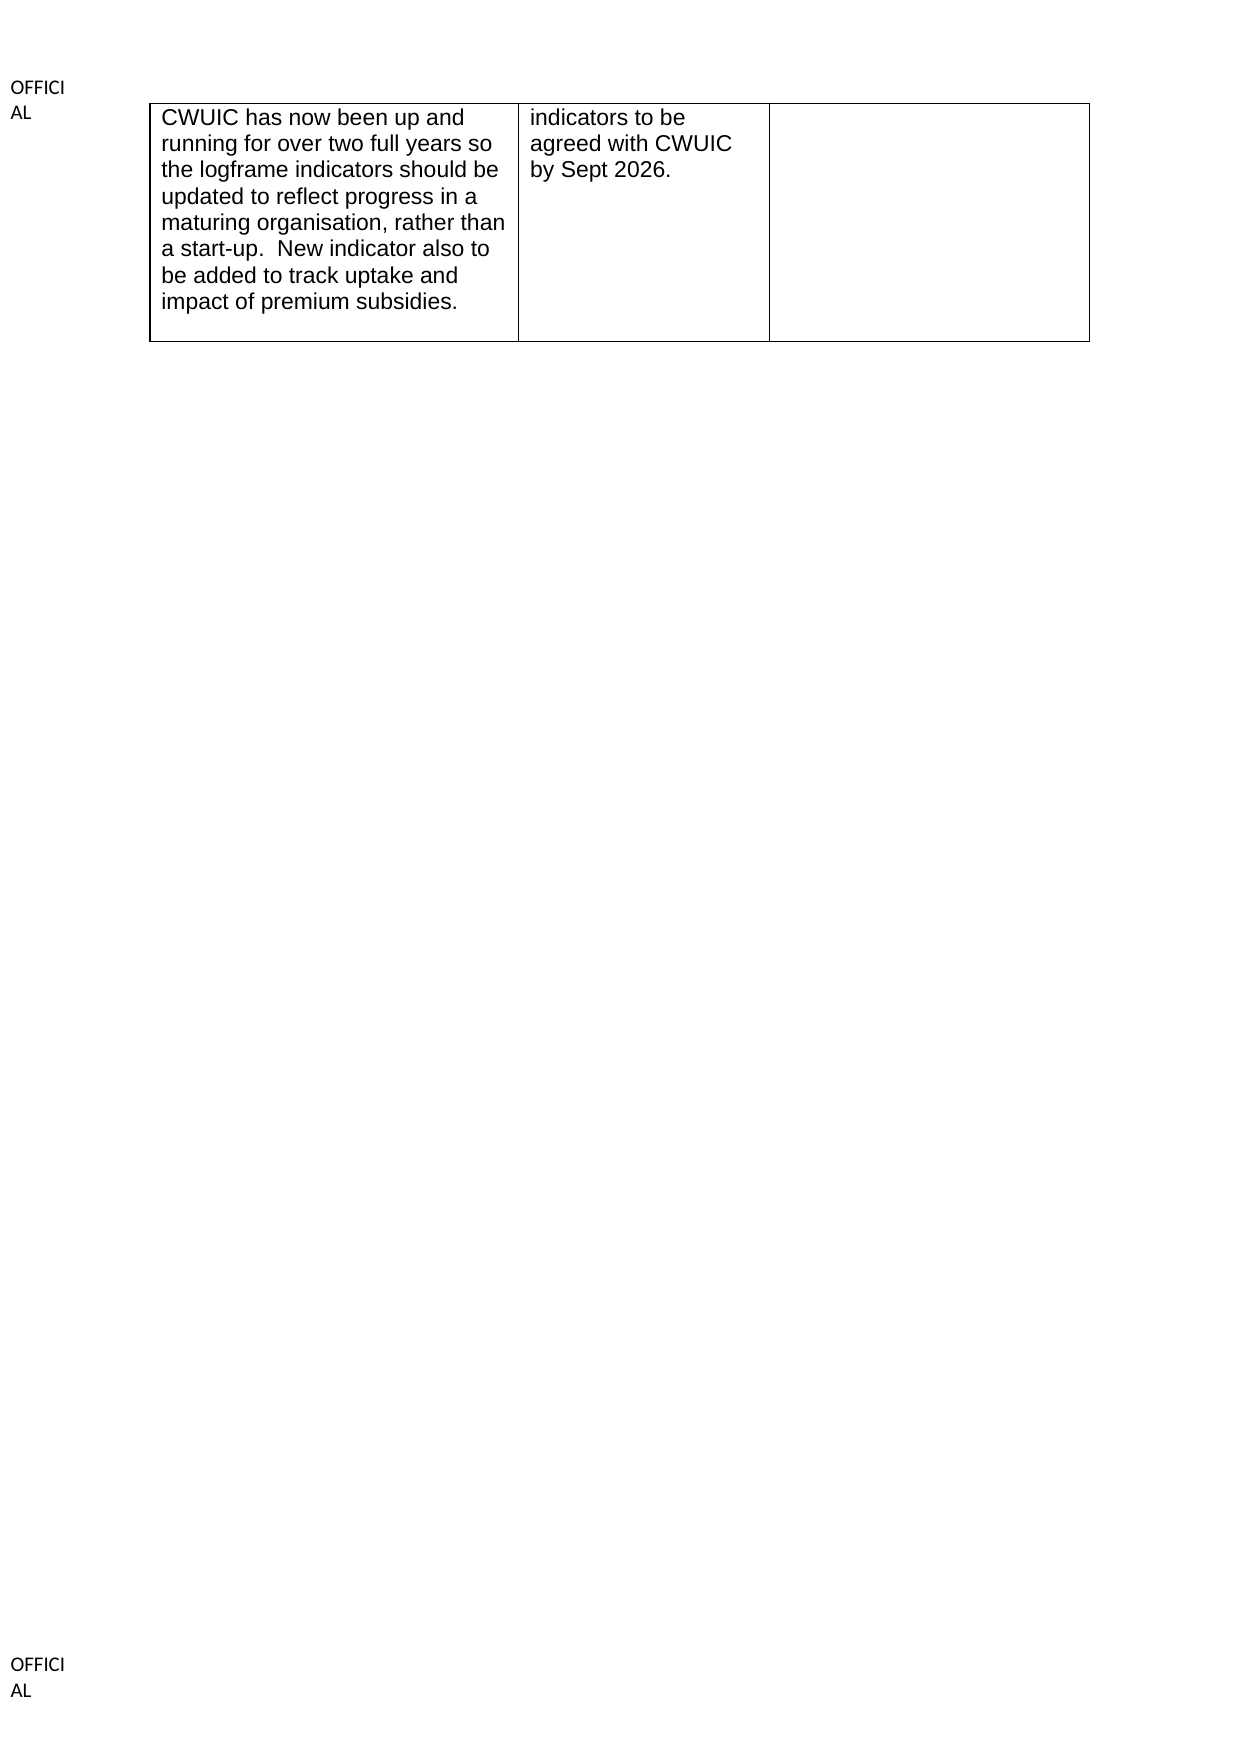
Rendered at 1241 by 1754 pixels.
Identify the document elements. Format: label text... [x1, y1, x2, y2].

table_cell [770, 104, 1089, 341]
table_cell CWUIC has now been up and running for over two full years so the logframe indicators should be updated to reflect progress in a maturing organisation, rather than a start-up. New indicator also to be added to track uptake and impact of premium subsidies. [151, 104, 518, 341]
table_cell indicators to be agreed with CWUIC by Sept 2026. [519, 104, 769, 341]
